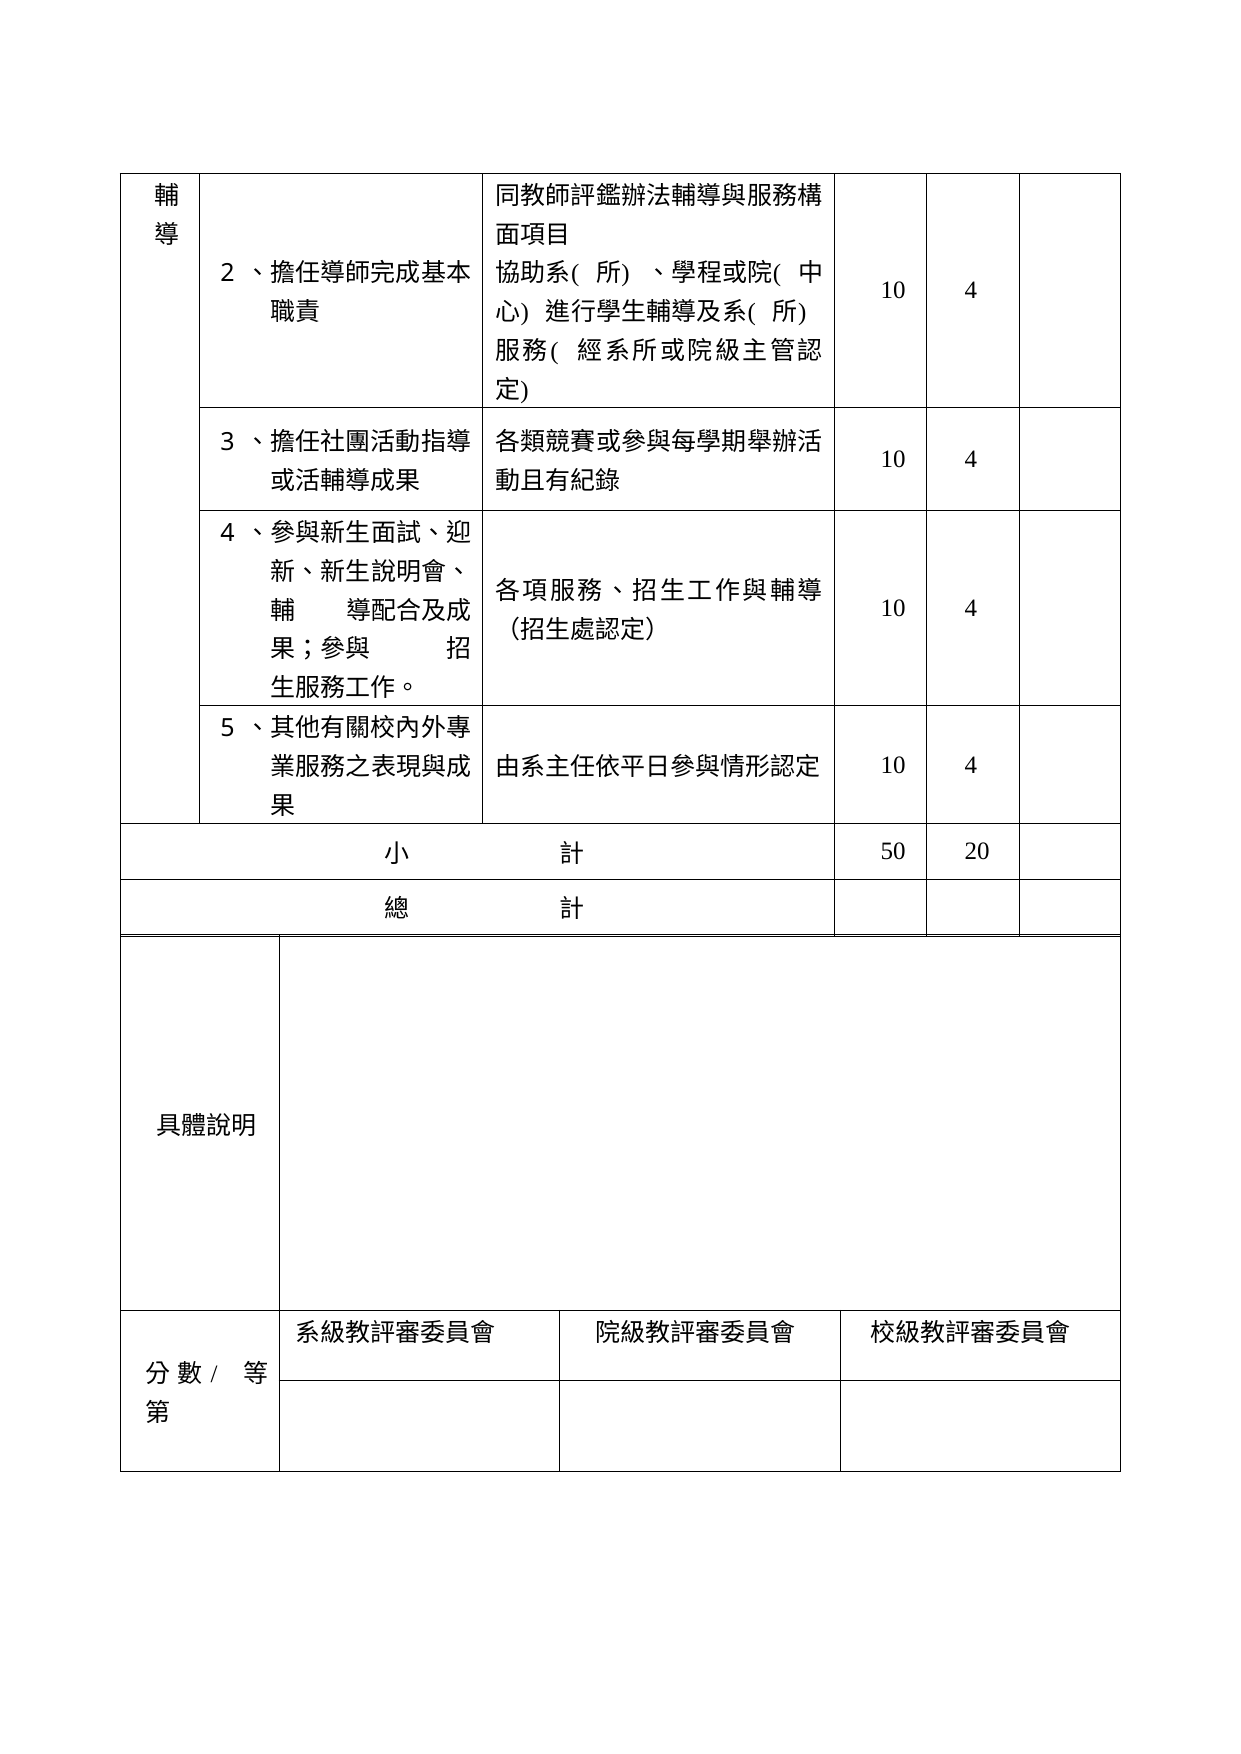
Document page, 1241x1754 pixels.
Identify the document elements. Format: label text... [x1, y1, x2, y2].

table_cell [280, 1381, 559, 1471]
table_cell 總 計 [121, 880, 834, 934]
table_cell 具體說明 [121, 937, 279, 1310]
table_cell 院級教評審委員會 [560, 1311, 840, 1380]
table_cell [280, 937, 1120, 1310]
table_cell 系級教評審委員會 [280, 1311, 559, 1380]
table_cell 4 [927, 174, 1019, 407]
table_cell 校級教評審委員會 [841, 1311, 1120, 1380]
table_cell 4 [927, 408, 1019, 510]
table_cell 4 [927, 706, 1019, 823]
table_cell 分數/等第 [121, 1311, 279, 1471]
table_cell 小 計 [121, 824, 834, 878]
table_cell 10 [835, 511, 926, 705]
table_cell 5、其他有關校內外專業服務之表現與成果 [200, 706, 482, 823]
table_cell 4、參與新生面試、迎新、新生說明會、輔 導配合及成果；參與 招生服務工作。 [200, 511, 482, 705]
table_cell 輔 導 [121, 174, 199, 823]
table_cell [927, 880, 1019, 934]
table_cell [1020, 824, 1120, 878]
table_cell 4 [927, 511, 1019, 705]
table_cell 同教師評鑑辦法輔導與服務構面項目 協助系(所)、學程或院(中心)進行學生輔導及系(所)服務(經系所或院級主管認定) [483, 174, 834, 407]
table_cell [1020, 511, 1120, 705]
table_cell [560, 1381, 840, 1471]
table_cell 2、擔任導師完成基本職責 [200, 174, 482, 407]
table_cell 各項服務、招生工作與輔導（招生處認定） [483, 511, 834, 705]
table_cell [835, 880, 926, 934]
table_cell 由系主任依平日參與情形認定 [483, 706, 834, 823]
table_cell 各類競賽或參與每學期舉辦活動且有紀錄 [483, 408, 834, 510]
table_cell 10 [835, 174, 926, 407]
table_cell 10 [835, 706, 926, 823]
table_cell [1020, 880, 1120, 934]
table_cell [841, 1381, 1120, 1471]
table_cell 20 [927, 824, 1019, 878]
table_cell [1020, 408, 1120, 510]
table_cell 50 [835, 824, 926, 878]
table_cell 10 [835, 408, 926, 510]
table_cell 3、擔任社團活動指導或活輔導成果 [200, 408, 482, 510]
table_cell [1020, 174, 1120, 407]
table_cell [1020, 706, 1120, 823]
